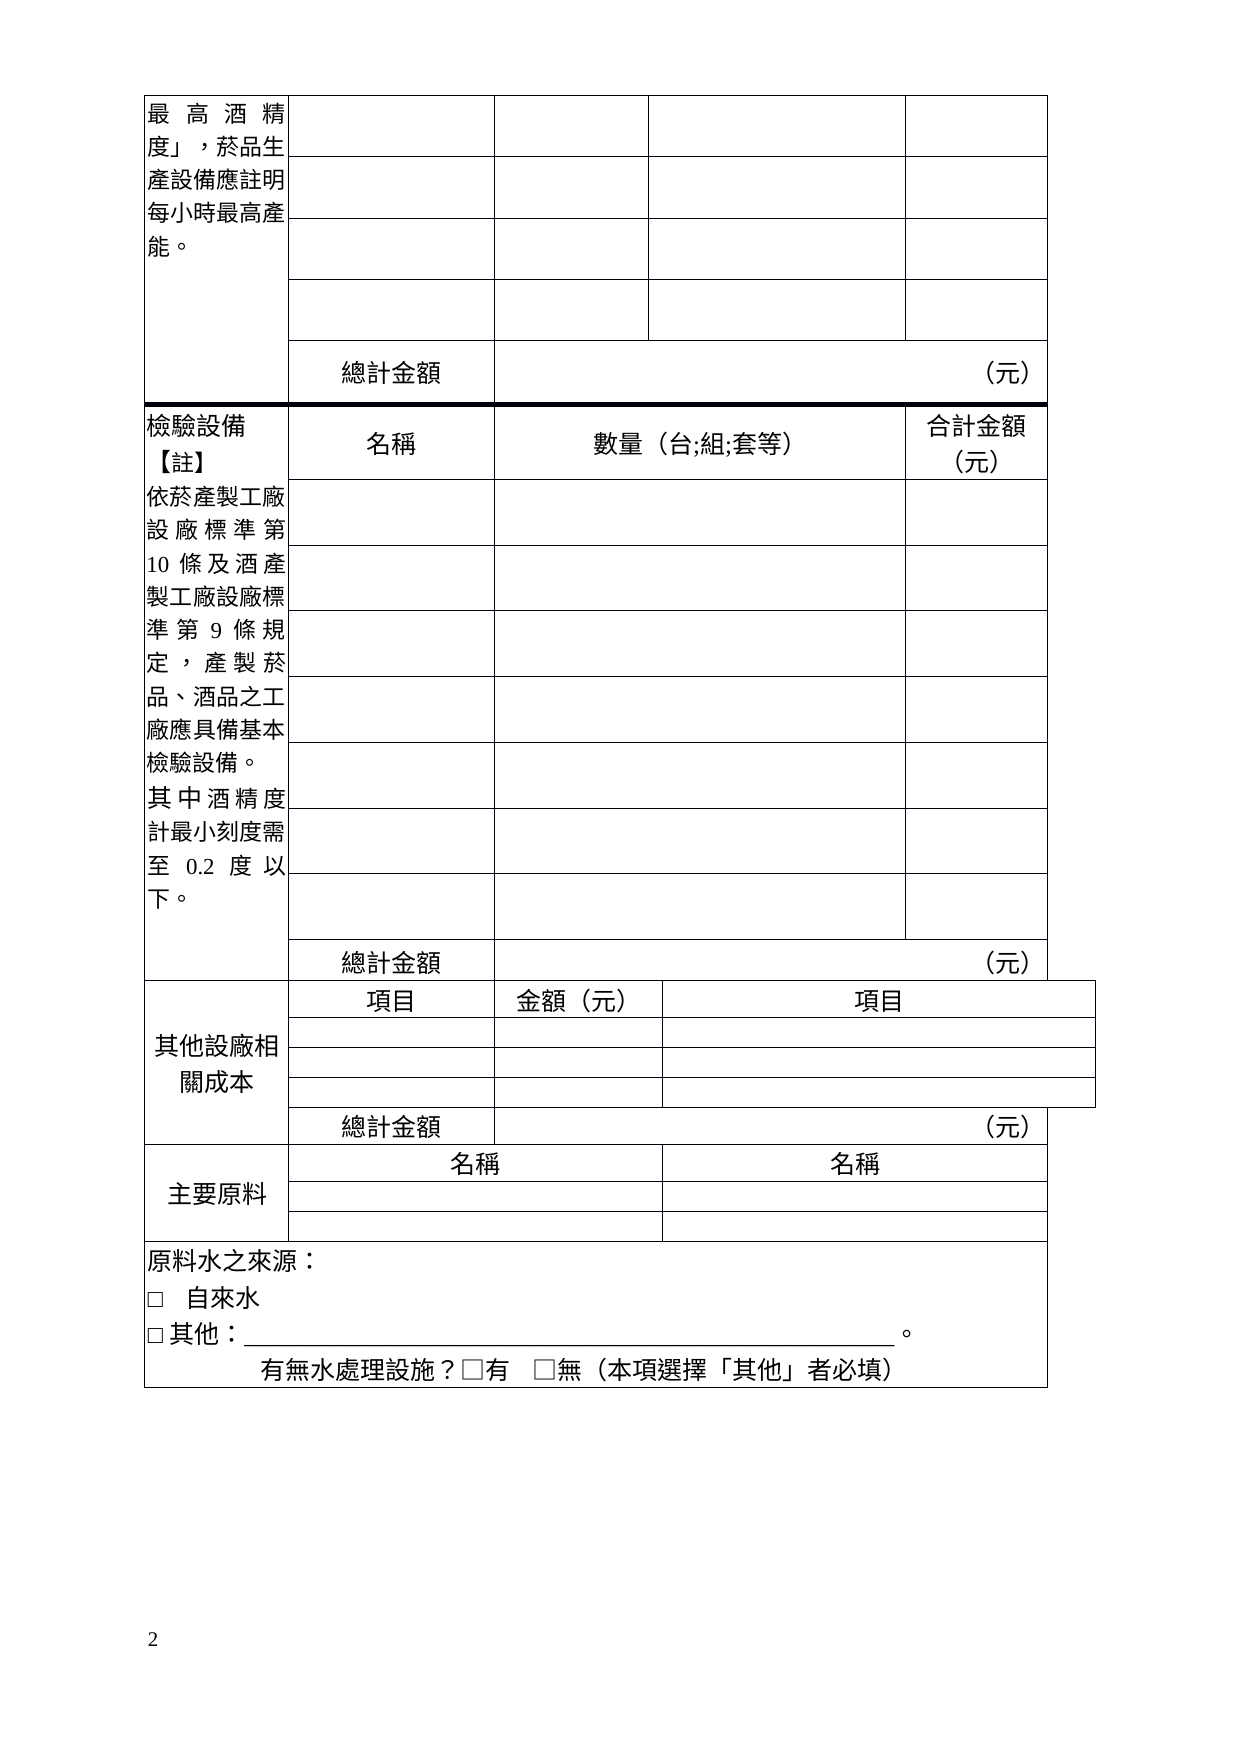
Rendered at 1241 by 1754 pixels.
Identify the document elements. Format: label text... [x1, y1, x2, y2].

table_cell [495, 1078, 662, 1107]
table_cell 其他設廠相關成本 [145, 981, 288, 1144]
table_cell [289, 480, 494, 545]
table_cell [495, 157, 648, 217]
table_cell [289, 677, 494, 742]
table_cell [906, 96, 1047, 156]
table_cell [649, 157, 905, 217]
table_cell 總計金額 [289, 1108, 494, 1144]
table_cell [649, 219, 905, 279]
table_cell [906, 219, 1047, 279]
table_cell [495, 743, 905, 808]
table_cell [906, 677, 1047, 742]
table_cell [649, 96, 905, 156]
table_cell 數量（台;組;套等） [495, 407, 905, 479]
table_cell 項目 [289, 981, 494, 1017]
table_cell [495, 219, 648, 279]
table_cell [495, 874, 905, 939]
table_cell 主要原料 [145, 1145, 288, 1241]
table_cell [289, 280, 494, 340]
table_cell [906, 280, 1047, 340]
table_cell [495, 1048, 662, 1077]
table_cell [906, 480, 1047, 545]
table_cell [289, 157, 494, 217]
table_cell [495, 480, 905, 545]
table_cell [289, 1018, 494, 1047]
table_cell [289, 743, 494, 808]
table_cell [906, 611, 1047, 676]
table_cell [906, 546, 1047, 610]
table_cell [663, 1182, 1047, 1211]
table_cell （元） [495, 940, 1047, 980]
table_cell [663, 1018, 1095, 1047]
table_cell 項目 [663, 981, 1095, 1017]
table_cell （元） [495, 1108, 1047, 1144]
table_cell [906, 743, 1047, 808]
table_cell [495, 96, 648, 156]
table_cell [289, 809, 494, 873]
table_cell [663, 1048, 1095, 1077]
table_cell 總計金額 [289, 940, 494, 980]
table_cell [289, 874, 494, 939]
table_cell 最高酒精度」，菸品生產設備應註明每小時最高產能。 [145, 96, 288, 402]
table_cell [289, 1212, 662, 1241]
table_cell [495, 677, 905, 742]
table_cell 名稱 [663, 1145, 1047, 1181]
table_cell [289, 1078, 494, 1107]
table_cell [663, 1078, 1095, 1107]
table_cell [289, 611, 494, 676]
table_cell 名稱 [289, 407, 494, 479]
table_cell 檢驗設備 【註】 依菸產製工廠設廠標準第10條及酒產製工廠設廠標準第9條規定，產製菸品、酒品之工廠應具備基本檢驗設備。 其中酒精度計最小刻度需至0.2度以下。 [145, 407, 288, 980]
table_cell [649, 280, 905, 340]
table_cell [495, 1018, 662, 1047]
table_cell [495, 809, 905, 873]
table_cell [289, 219, 494, 279]
table_cell 合計金額（元） [906, 407, 1047, 479]
table_cell 金額（元） [495, 981, 662, 1017]
table_cell [289, 96, 494, 156]
table_cell [906, 874, 1047, 939]
table_cell [289, 1182, 662, 1211]
table_cell 原料水之來源： 自來水 □ 其他：____________________________________________________。 有無水處理設施？□有 □無（本項選擇「其他」者必填） [145, 1242, 1047, 1387]
table_cell [663, 1212, 1047, 1241]
table_cell [289, 1048, 494, 1077]
table_cell [906, 809, 1047, 873]
table_cell 總計金額 [289, 341, 494, 402]
table_cell [495, 546, 905, 610]
table_cell [495, 611, 905, 676]
table_cell [495, 280, 648, 340]
table_cell [289, 546, 494, 610]
table_cell （元） [495, 341, 1047, 402]
table_cell [906, 157, 1047, 217]
table_cell 名稱 [289, 1145, 662, 1181]
